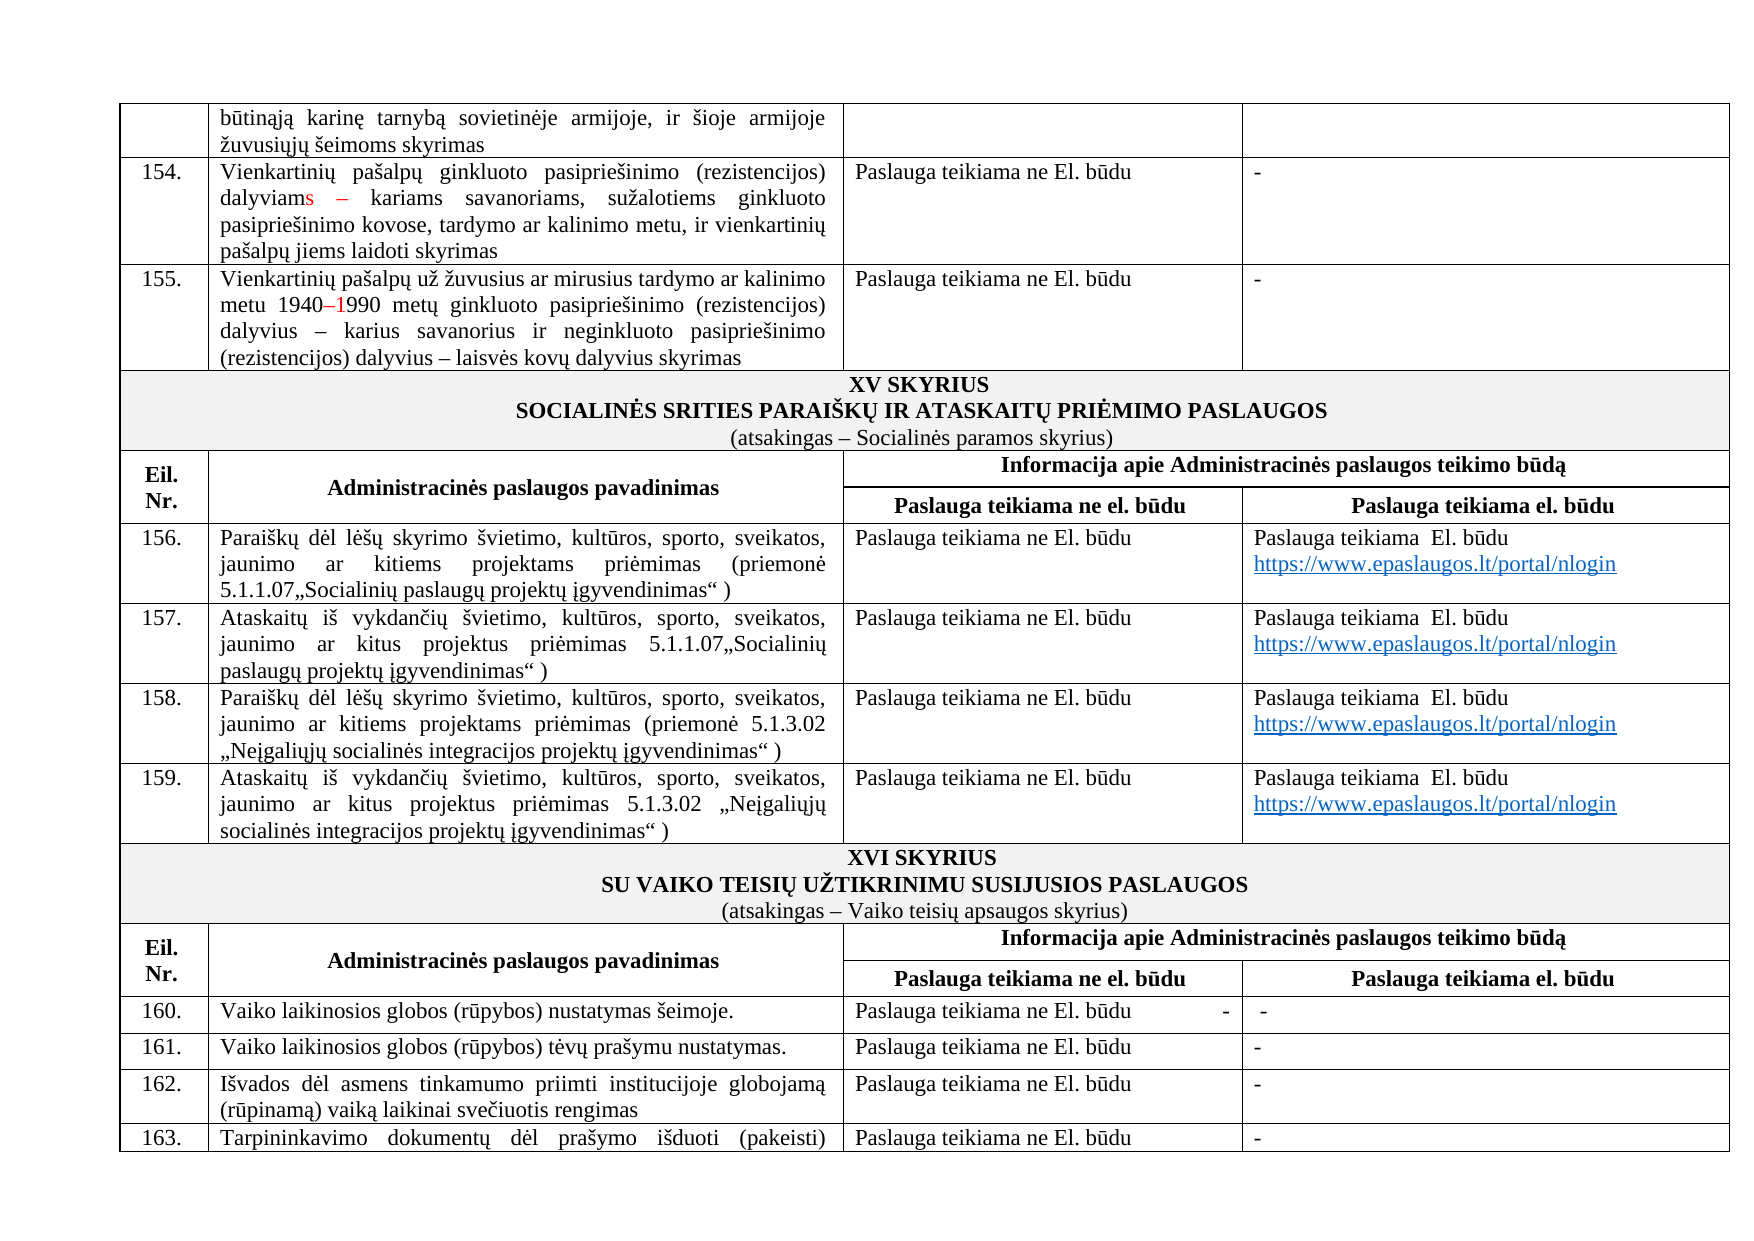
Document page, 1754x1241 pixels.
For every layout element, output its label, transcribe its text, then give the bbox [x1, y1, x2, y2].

table_cell Paslauga teikiama el. būdu [1243, 961, 1729, 996]
table_cell [1730, 1033, 1754, 1069]
table_cell Ataskaitų iš vykdančių švietimo, kultūros, sporto, sveikatos, jaunimo ar kitus projektus priėmimas 5.1.1.07„Socialinių paslaugų projektų įgyvendinimas“ ) [209, 604, 843, 683]
table_cell 155. [121, 265, 208, 370]
table_cell Ataskaitų iš vykdančių švietimo, kultūros, sporto, sveikatos, jaunimo ar kitus projektus priėmimas 5.1.3.02 „Neįgaliųjų socialinės integracijos projektų įgyvendinimas“ ) [209, 764, 843, 843]
table_cell Paslauga teikiama ne El. būdu [844, 1034, 1242, 1069]
table_cell 163. [121, 1124, 208, 1151]
table_cell XV SKYRIUS SOCIALINĖS SRITIES PARAIŠKŲ IR ATASKAITŲ PRIĖMIMO PASLAUGOS (atsakingas – Socialinės paramos skyrius) [121, 371, 1729, 450]
table_cell Paslauga teikiama el. būdu [1243, 488, 1729, 523]
table_cell Paslauga teikiama ne El. būdu [844, 1124, 1242, 1151]
table_cell 159. [121, 764, 208, 843]
table_cell Vienkartinių pašalpų ginkluoto pasipriešinimo (rezistencijos) dalyviams – kariams savanoriams, sužalotiems ginkluoto pasipriešinimo kovose, tardymo ar kalinimo metu, ir vienkartinių pašalpų jiems laidoti skyrimas [209, 158, 843, 263]
table_cell [1730, 1069, 1754, 1122]
table_cell Paslauga teikiama El. būdu https://www.epaslaugos.lt/portal/nlogin [1243, 764, 1729, 843]
table_cell [844, 104, 1242, 157]
table_cell [1730, 1123, 1754, 1151]
table_cell Tarpininkavimo dokumentų dėl prašymo išduoti (pakeisti) [209, 1124, 843, 1151]
table_cell Paslauga teikiama ne El. būdu [844, 604, 1242, 683]
table_cell - [1243, 158, 1729, 263]
table_cell [1730, 523, 1754, 603]
table_cell [1730, 683, 1754, 763]
table_cell Paslauga teikiama ne El. būdu [844, 524, 1242, 603]
table_cell [1730, 603, 1754, 683]
table_cell 160. [121, 997, 208, 1032]
table_cell - [1243, 265, 1729, 370]
table_cell - [1243, 1034, 1729, 1069]
table_cell Vaiko laikinosios globos (rūpybos) tėvų prašymu nustatymas. [209, 1034, 843, 1069]
table_cell [1730, 450, 1754, 486]
table_cell [1730, 763, 1754, 843]
table_cell Išvados dėl asmens tinkamumo priimti institucijoje globojamą (rūpinamą) vaiką laikinai svečiuotis rengimas [209, 1070, 843, 1122]
table_cell Paslauga teikiama ne El. būdu [844, 265, 1242, 370]
table_cell Eil. Nr. [121, 924, 208, 996]
table_cell - [1243, 1124, 1729, 1151]
table_cell XVI SKYRIUS SU VAIKO TEISIŲ UŽTIKRINIMU SUSIJUSIOS PASLAUGOS (atsakingas – Vaiko teisių apsaugos skyrius) [121, 844, 1729, 923]
table_cell Vienkartinių pašalpų už žuvusius ar mirusius tardymo ar kalinimo metu 1940–1990 metų ginkluoto pasipriešinimo (rezistencijos) dalyvius – karius savanorius ir neginkluoto pasipriešinimo (rezistencijos) dalyvius – laisvės kovų dalyvius skyrimas [209, 265, 843, 370]
table_cell Paslauga teikiama El. būdu https://www.epaslaugos.lt/portal/nlogin [1243, 684, 1729, 763]
table_cell - - [1243, 997, 1729, 1032]
table_cell Paslauga teikiama ne El. būdu [844, 1070, 1242, 1122]
table_cell Informacija apie Administracinės paslaugos teikimo būdą [844, 451, 1729, 486]
table_cell Informacija apie Administracinės paslaugos teikimo būdą [844, 924, 1729, 960]
table_cell [1730, 486, 1754, 523]
table_cell [1730, 157, 1754, 263]
table_cell [121, 104, 208, 157]
table_cell Paslauga teikiama ne El. būdu [844, 764, 1242, 843]
table_cell 158. [121, 684, 208, 763]
table_cell Paraiškų dėl lėšų skyrimo švietimo, kultūros, sporto, sveikatos, jaunimo ar kitiems projektams priėmimas (priemonė 5.1.1.07„Socialinių paslaugų projektų įgyvendinimas“ ) [209, 524, 843, 603]
table_cell [1730, 996, 1754, 1032]
table_cell Paslauga teikiama El. būdu https://www.epaslaugos.lt/portal/nlogin [1243, 604, 1729, 683]
table_cell [1730, 923, 1754, 960]
table_cell 156. [121, 524, 208, 603]
table_cell 161. [121, 1034, 208, 1069]
table_cell Paraiškų dėl lėšų skyrimo švietimo, kultūros, sporto, sveikatos, jaunimo ar kitiems projektams priėmimas (priemonė 5.1.3.02 „Neįgaliųjų socialinės integracijos projektų įgyvendinimas“ ) [209, 684, 843, 763]
table_cell Paslauga teikiama ne El. būdu [844, 997, 1242, 1032]
table_cell 162. [121, 1070, 208, 1122]
table_cell Paslauga teikiama ne El. būdu [844, 158, 1242, 263]
table_cell - [1243, 104, 1729, 157]
table_cell Paslauga teikiama El. būdu https://www.epaslaugos.lt/portal/nlogin [1243, 524, 1729, 603]
table_cell [1730, 843, 1754, 923]
table_cell 154. [121, 158, 208, 263]
table_cell būtinąją karinę tarnybą sovietinėje armijoje, ir šioje armijoje žuvusiųjų šeimoms skyrimas [209, 104, 843, 157]
table_cell [1730, 370, 1754, 450]
table_cell [1730, 264, 1754, 370]
table_cell Vaiko laikinosios globos (rūpybos) nustatymas šeimoje. [209, 997, 843, 1032]
table_cell [1730, 103, 1754, 157]
table_cell - [1243, 1070, 1729, 1122]
table_cell Administracinės paslaugos pavadinimas [209, 451, 843, 523]
table_cell Paslauga teikiama ne el. būdu [844, 961, 1242, 996]
table_cell [1730, 960, 1754, 996]
table_cell Paslauga teikiama ne El. būdu [844, 684, 1242, 763]
table_cell Paslauga teikiama ne el. būdu [844, 488, 1242, 523]
table_cell Eil. Nr. [121, 451, 208, 523]
table_cell 157. [121, 604, 208, 683]
table_cell Administracinės paslaugos pavadinimas [209, 924, 843, 996]
